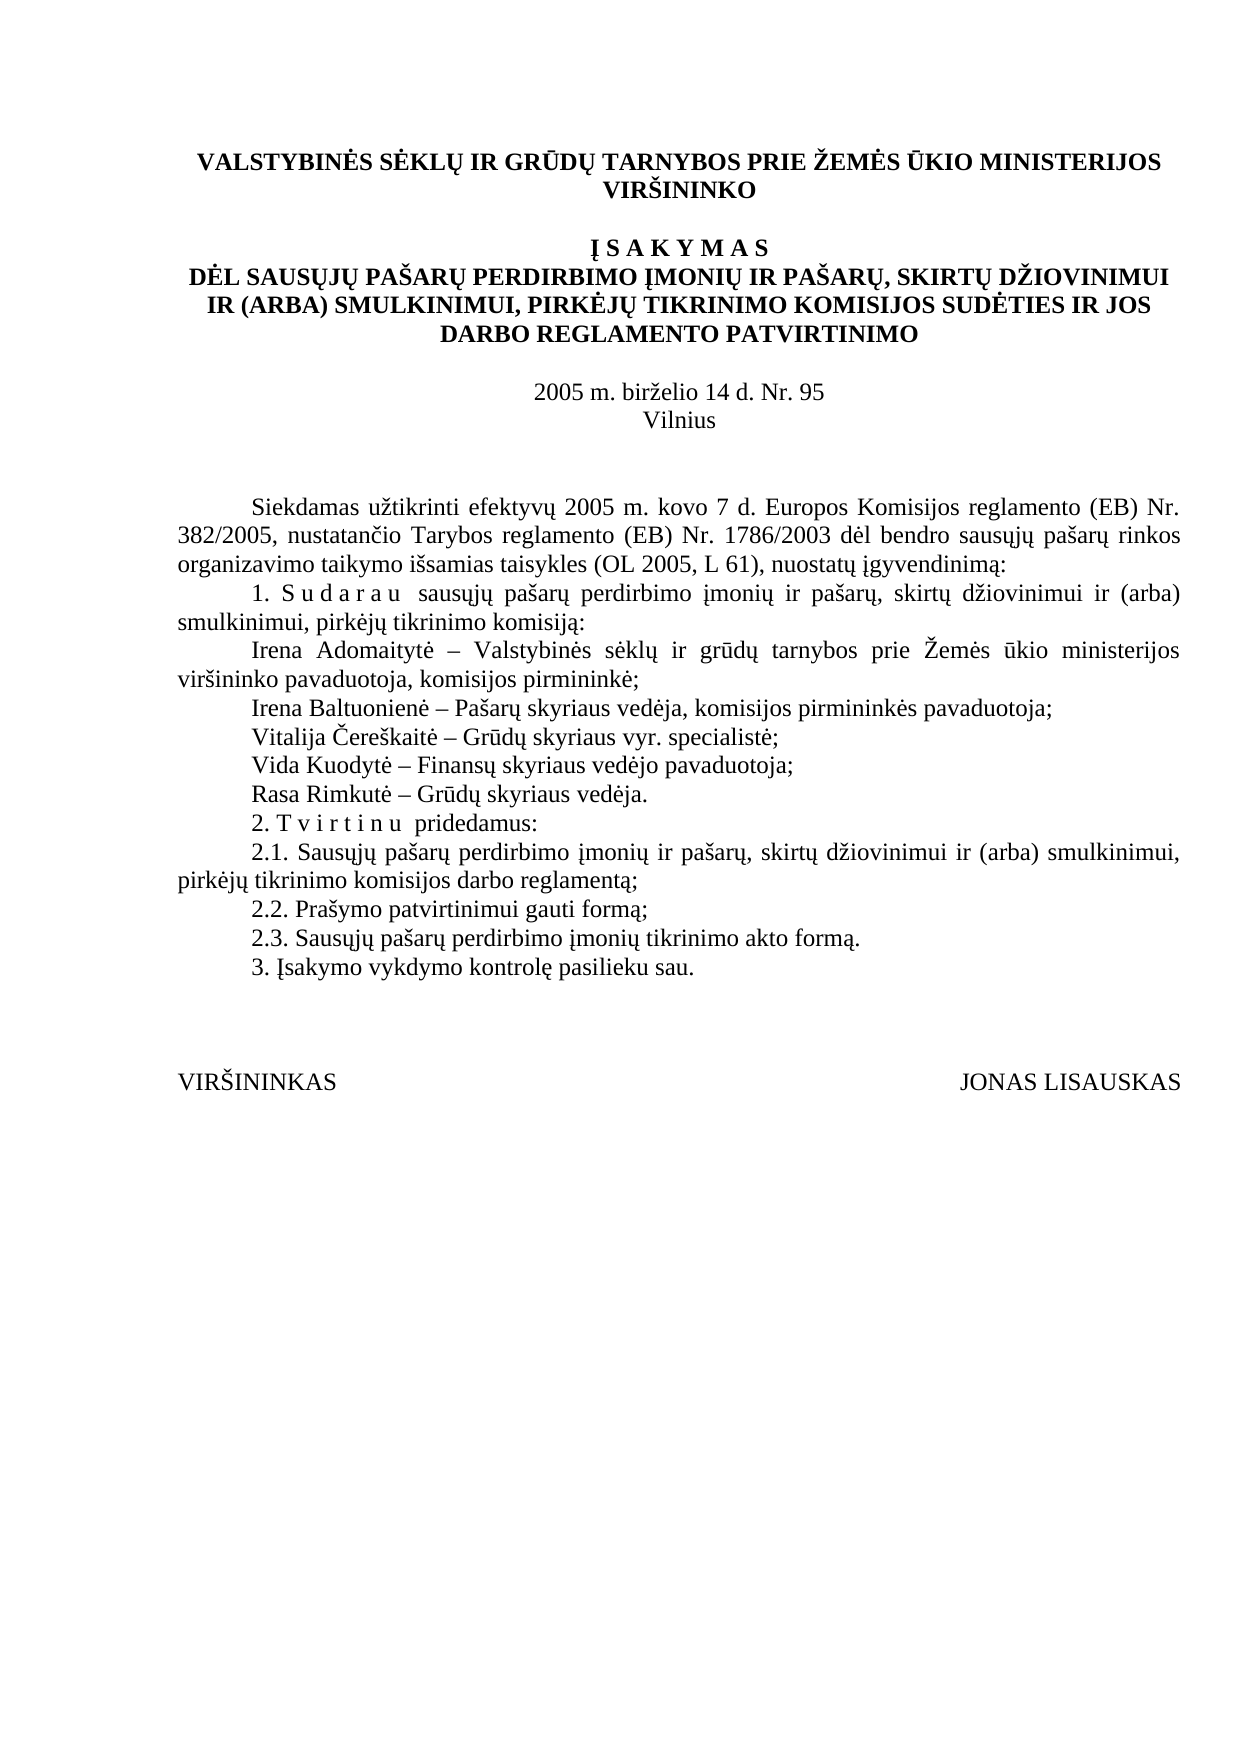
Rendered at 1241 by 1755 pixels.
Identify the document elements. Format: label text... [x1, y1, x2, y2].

text 2.3. Sausųjų pašarų perdirbimo įmonių tikrinimo akto formą. [177, 923, 1181, 952]
text VIRŠININKAS JONAS LISAUSKAS [177, 1067, 1181, 1096]
text DĖL SAUSŲJŲ PAŠARŲ PERDIRBIMO ĮMONIŲ IR PAŠARŲ, SKIRTŲ DŽIOVINIMUI IR (ARBA) SMULKINIMUI, PIRKĖJŲ TIKRINIMO KOMISIJOS SUDĖTIES IR JOS DARBO REGLAMENTO PATVIRTINIMO [177, 262, 1181, 348]
text 2. Tvirtinu pridedamus: [177, 808, 1181, 837]
text Irena Adomaitytė – Valstybinės sėklų ir grūdų tarnybos prie Žemės ūkio ministerijos viršininko pavaduotoja, komisijos pirmininkė; [177, 636, 1181, 693]
text 2005 m. birželio 14 d. Nr. 95 [177, 377, 1181, 406]
text Vilnius [177, 406, 1181, 434]
text Siekdamas užtikrinti efektyvų 2005 m. kovo 7 d. Europos Komisijos reglamento (EB) Nr. 382/2005, nustatančio Tarybos reglamento (EB) Nr. 1786/2003 dėl bendro sausųjų pašarų rinkos organizavimo taikymo išsamias taisykles (OL 2005, L 61), nuostatų įgyvendinimą: [177, 492, 1181, 578]
text VALSTYBINĖS SĖKLŲ IR GRŪDŲ TARNYBOS PRIE ŽEMĖS ŪKIO MINISTERIJOS VIRŠININKO [177, 147, 1181, 204]
text Irena Baltuonienė – Pašarų skyriaus vedėja, komisijos pirmininkės pavaduotoja; [177, 693, 1181, 722]
text 2.2. Prašymo patvirtinimui gauti formą; [177, 894, 1181, 923]
text Vitalija Čereškaitė – Grūdų skyriaus vyr. specialistė; [177, 722, 1181, 751]
text 3. Įsakymo vykdymo kontrolę pasilieku sau. [177, 952, 1181, 981]
text Į S A K Y M A S [177, 233, 1181, 262]
text 2.1. Sausųjų pašarų perdirbimo įmonių ir pašarų, skirtų džiovinimui ir (arba) smulkinimui, pirkėjų tikrinimo komisijos darbo reglamentą; [177, 837, 1181, 894]
text 1. Sudarau sausųjų pašarų perdirbimo įmonių ir pašarų, skirtų džiovinimui ir (arba) smulkinimui, pirkėjų tikrinimo komisiją: [177, 578, 1181, 636]
text Vida Kuodytė – Finansų skyriaus vedėjo pavaduotoja; [177, 751, 1181, 779]
text Rasa Rimkutė – Grūdų skyriaus vedėja. [177, 779, 1181, 808]
